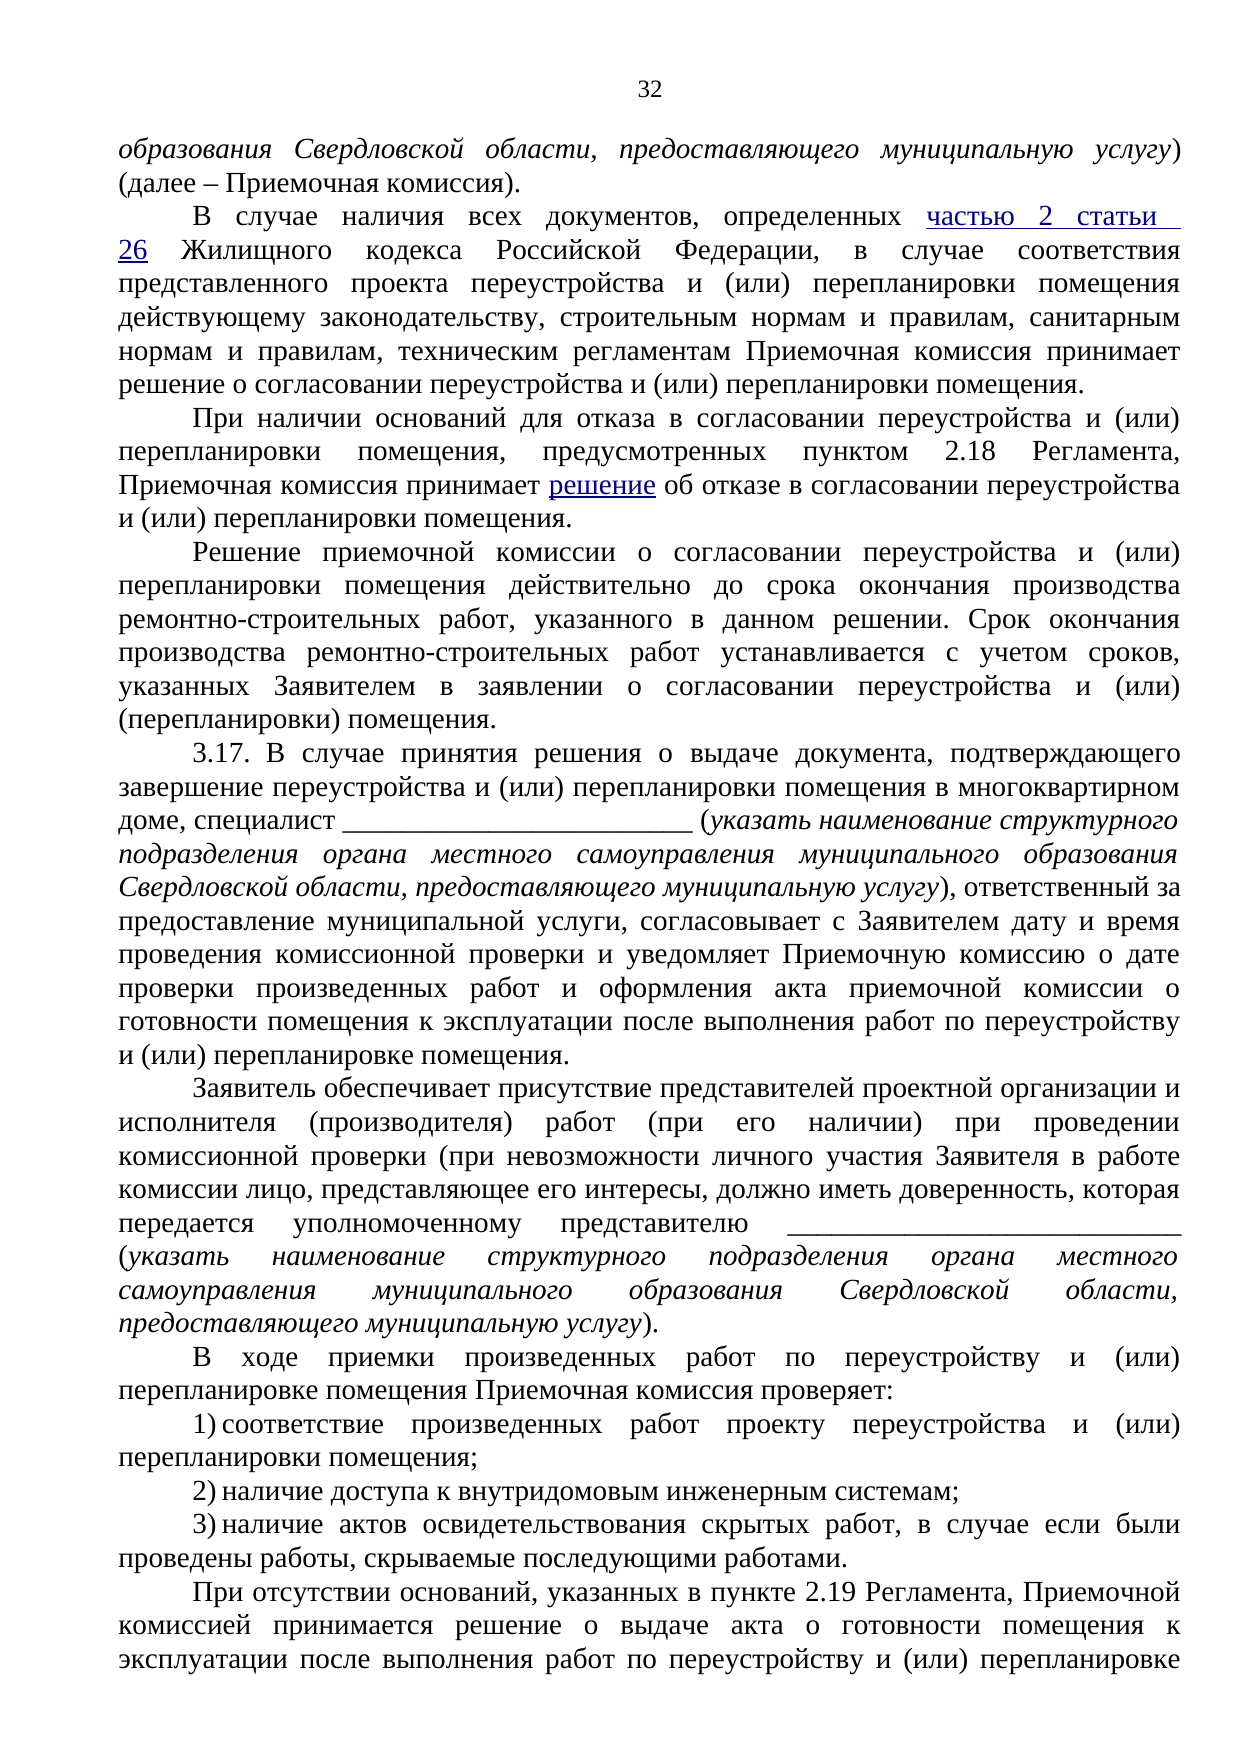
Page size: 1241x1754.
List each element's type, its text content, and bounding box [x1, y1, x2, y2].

list наличие доступа к внутридомовым инженерным системам; [118, 1473, 1181, 1507]
text образования Свердловской области, предоставляющего муниципальную услугу) (далее – Приемочная комиссия). [118, 131, 1181, 198]
text В случае наличия всех документов, определенных частью 2 статьи 26 Жилищного кодекса Российской Федерации, в случае соответствия представленного проекта переустройства и (или) перепланировки помещения действующему законодательству, строительным нормам и правилам, санитарным нормам и правилам, техническим регламентам Приемочная комиссия принимает решение о согласовании переустройства и (или) перепланировки помещения. [118, 198, 1181, 400]
text Заявитель обеспечивает присутствие представителей проектной организации и исполнителя (производителя) работ (при его наличии) при проведении комиссионной проверки (при невозможности личного участия Заявителя в работе комиссии лицо, представляющее его интересы, должно иметь доверенность, которая передается уполномоченному представителю ___________________________ (указать наименование структурного подразделения органа местного самоуправления муниципального образования Свердловской области, предоставляющего муниципальную услугу). [118, 1071, 1181, 1339]
list наличие актов освидетельствования скрытых работ, в случае если были проведены работы, скрываемые последующими работами. [118, 1507, 1181, 1574]
list соответствие произведенных работ проекту переустройства и (или) перепланировки помещения; [118, 1406, 1181, 1473]
text При отсутствии оснований, указанных в пункте 2.19 Регламента, Приемочной комиссией принимается решение о выдаче акта о готовности помещения к эксплуатации после выполнения работ по переустройству и (или) перепланировке [118, 1574, 1181, 1674]
text 3.17. В случае принятия решения о выдаче документа, подтверждающего завершение переустройства и (или) перепланировки помещения в многоквартирном доме, специалист ________________________ (указать наименование структурного подразделения органа местного самоуправления муниципального образования Свердловской области, предоставляющего муниципальную услугу), ответственный за предоставление муниципальной услуги, согласовывает с Заявителем дату и время проведения комиссионной проверки и уведомляет Приемочную комиссию о дате проверки произведенных работ и оформления акта приемочной комиссии о готовности помещения к эксплуатации после выполнения работ по переустройству и (или) перепланировке помещения. [118, 735, 1181, 1071]
text В ходе приемки произведенных работ по переустройству и (или) перепланировке помещения Приемочная комиссия проверяет: [118, 1339, 1181, 1406]
text Решение приемочной комиссии о согласовании переустройства и (или) перепланировки помещения действительно до срока окончания производства ремонтно-строительных работ, указанного в данном решении. Срок окончания производства ремонтно-строительных работ устанавливается с учетом сроков, указанных Заявителем в заявлении о согласовании переустройства и (или) (перепланировки) помещения. [118, 534, 1181, 735]
text При наличии оснований для отказа в согласовании переустройства и (или) перепланировки помещения, предусмотренных пунктом 2.18 Регламента, Приемочная комиссия принимает решение об отказе в согласовании переустройства и (или) перепланировки помещения. [118, 400, 1181, 534]
